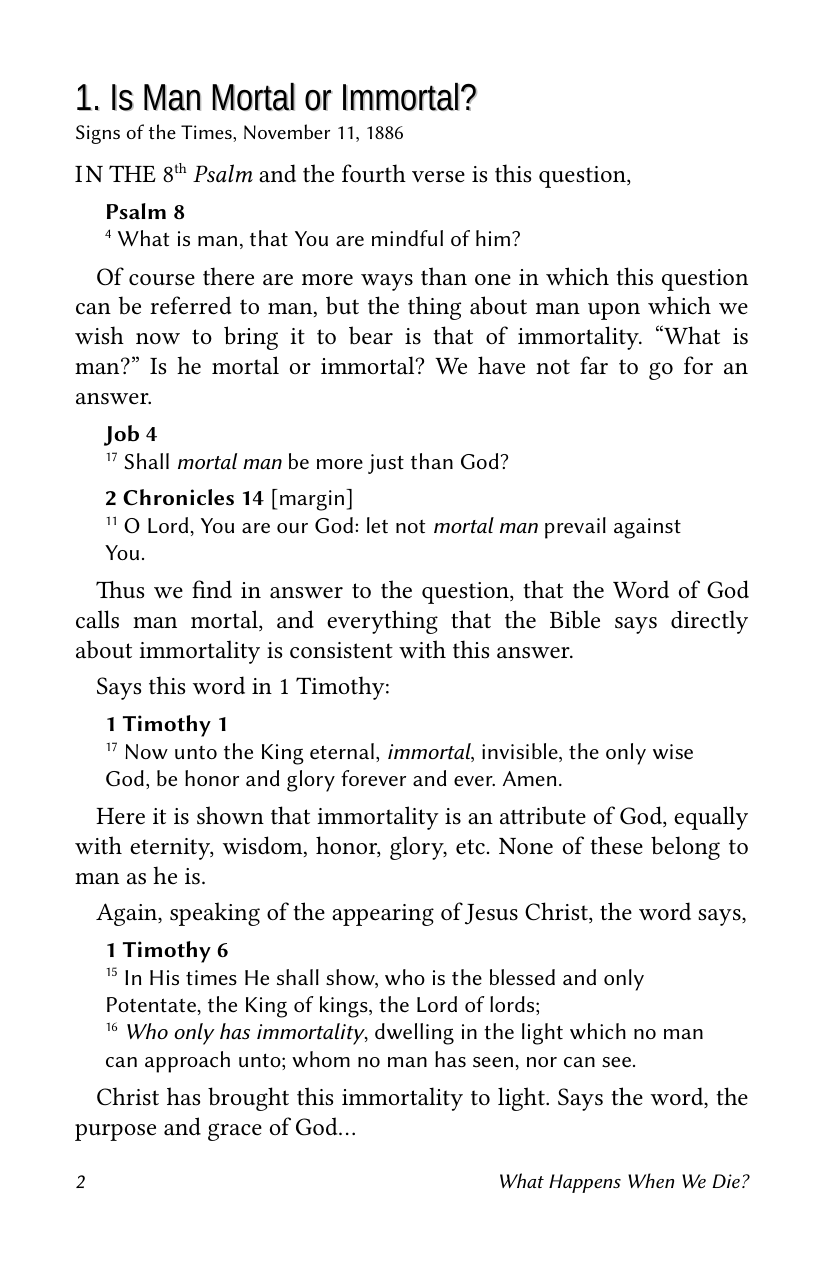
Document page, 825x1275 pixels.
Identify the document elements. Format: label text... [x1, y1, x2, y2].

text 11 O Lord, You are our God: let not mortal man prevail against You. [105, 513, 720, 566]
text 17 Now unto the King eternal, immortal, invisible, the only wise God, be honor and glory forever and ever. Amen. [105, 738, 720, 792]
text Christ has brought this immortality to light. Says the word, the purpose and grace of God... [75, 1083, 750, 1141]
text Here it is shown that immortality is an attribute of God, equally with eternity, wisdom, honor, glory, etc. None of these belong to man as he is. [75, 802, 750, 891]
text Again, speaking of the appearing of Jesus Christ, the word says, [75, 898, 750, 927]
text Job 4 [105, 421, 750, 447]
text Signs of the Times, November 11, 1886 [75, 121, 750, 145]
text 2 Chronicles 14 [margin] [105, 485, 750, 511]
text 1 Timothy 1 [105, 711, 750, 737]
text Says this word in 1 Timothy: [75, 672, 750, 701]
text Thus we find in answer to the question, that the Word of God calls man mortal, and everything that the Bible says directly about immortality is consistent with this answer. [75, 576, 750, 665]
text 4 What is man, that You are mindful of him? [105, 226, 720, 252]
text IN THE 8th Psalm and the fourth verse is this question, [75, 160, 750, 188]
text 15 In His times He shall show, who is the blessed and only Potentate, the King of kings, the Lord of lords; [105, 964, 720, 1018]
title Is Man Mortal or Immortal? [75, 75, 750, 118]
text 1 Timothy 6 [105, 937, 750, 963]
text 17 Shall mortal man be more just than God? [105, 449, 720, 475]
text Psalm 8 [105, 199, 750, 225]
text 16 Who only has immortality, dwelling in the light which no man can approach unto; whom no man has seen, nor can see. [105, 1019, 720, 1073]
text Of course there are more ways than one in which this question can be referred to man, but the thing about man upon which we wish now to bring it to bear is that of immortality. “What is man?” Is he mortal or immortal? We have not far to go for an answer. [75, 263, 750, 411]
